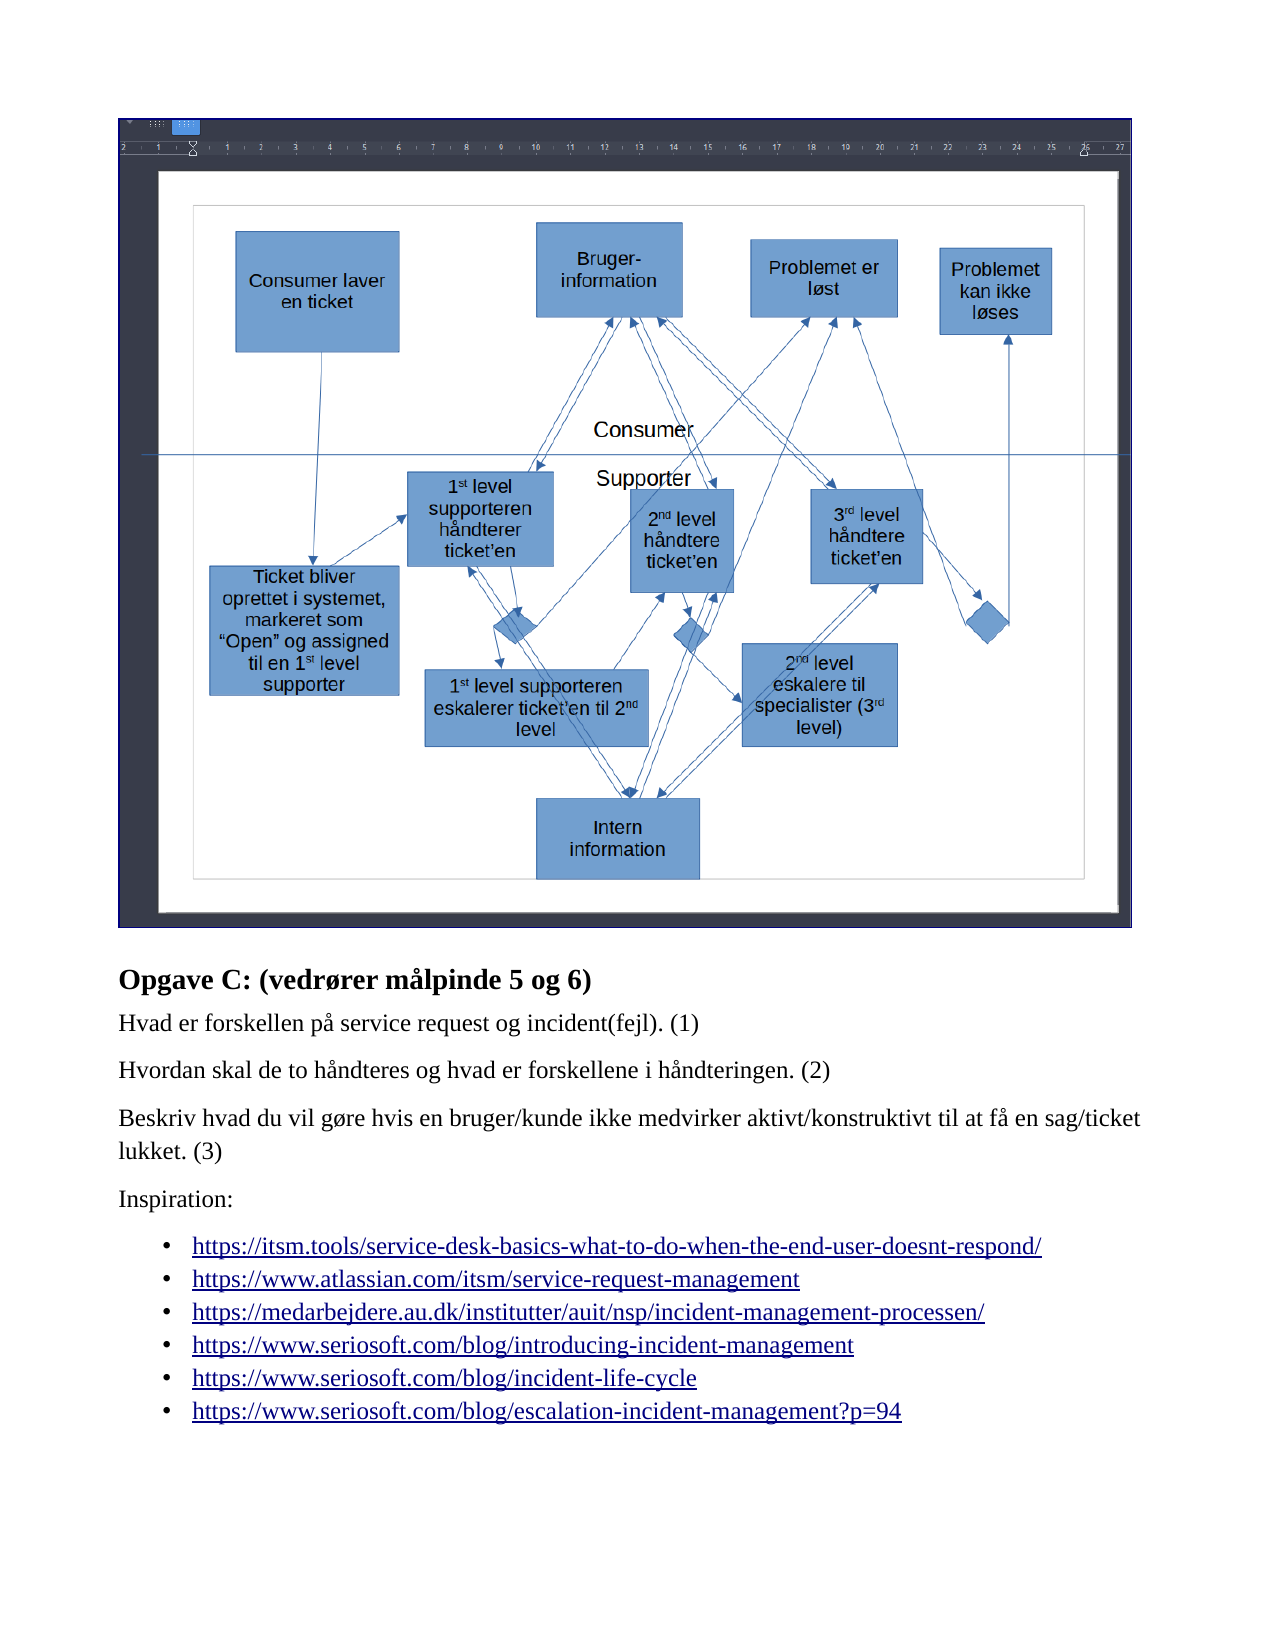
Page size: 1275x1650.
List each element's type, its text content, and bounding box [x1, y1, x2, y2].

text Inspiration: [118, 1184, 1157, 1212]
list https://www.seriosoft.com/blog/escalation-incident-management?p=94 [162, 1396, 1157, 1425]
picture [120, 120, 1131, 927]
text Hvad er forskellen på service request og incident(fejl). (1) [118, 1008, 1157, 1037]
text Beskriv hvad du vil gøre hvis en bruger/kunde ikke medvirker aktivt/konstruktivt til at få en sag/ticket lukket. (3) [118, 1103, 1157, 1165]
list https://medarbejdere.au.dk/institutter/auit/nsp/incident-management-processen/ [162, 1297, 1157, 1326]
text Hvordan skal de to håndteres og hvad er forskellene i håndteringen. (2) [118, 1055, 1157, 1084]
list https://www.seriosoft.com/blog/incident-life-cycle [162, 1363, 1157, 1392]
list https://www.seriosoft.com/blog/introducing-incident-management [162, 1330, 1157, 1359]
list https://itsm.tools/service-desk-basics-what-to-do-when-the-end-user-doesnt-respond/ [162, 1231, 1157, 1260]
list https://www.atlassian.com/itsm/service-request-management [162, 1264, 1157, 1293]
subtitle Opgave C: (vedrører målpinde 5 og 6) [118, 962, 1157, 995]
